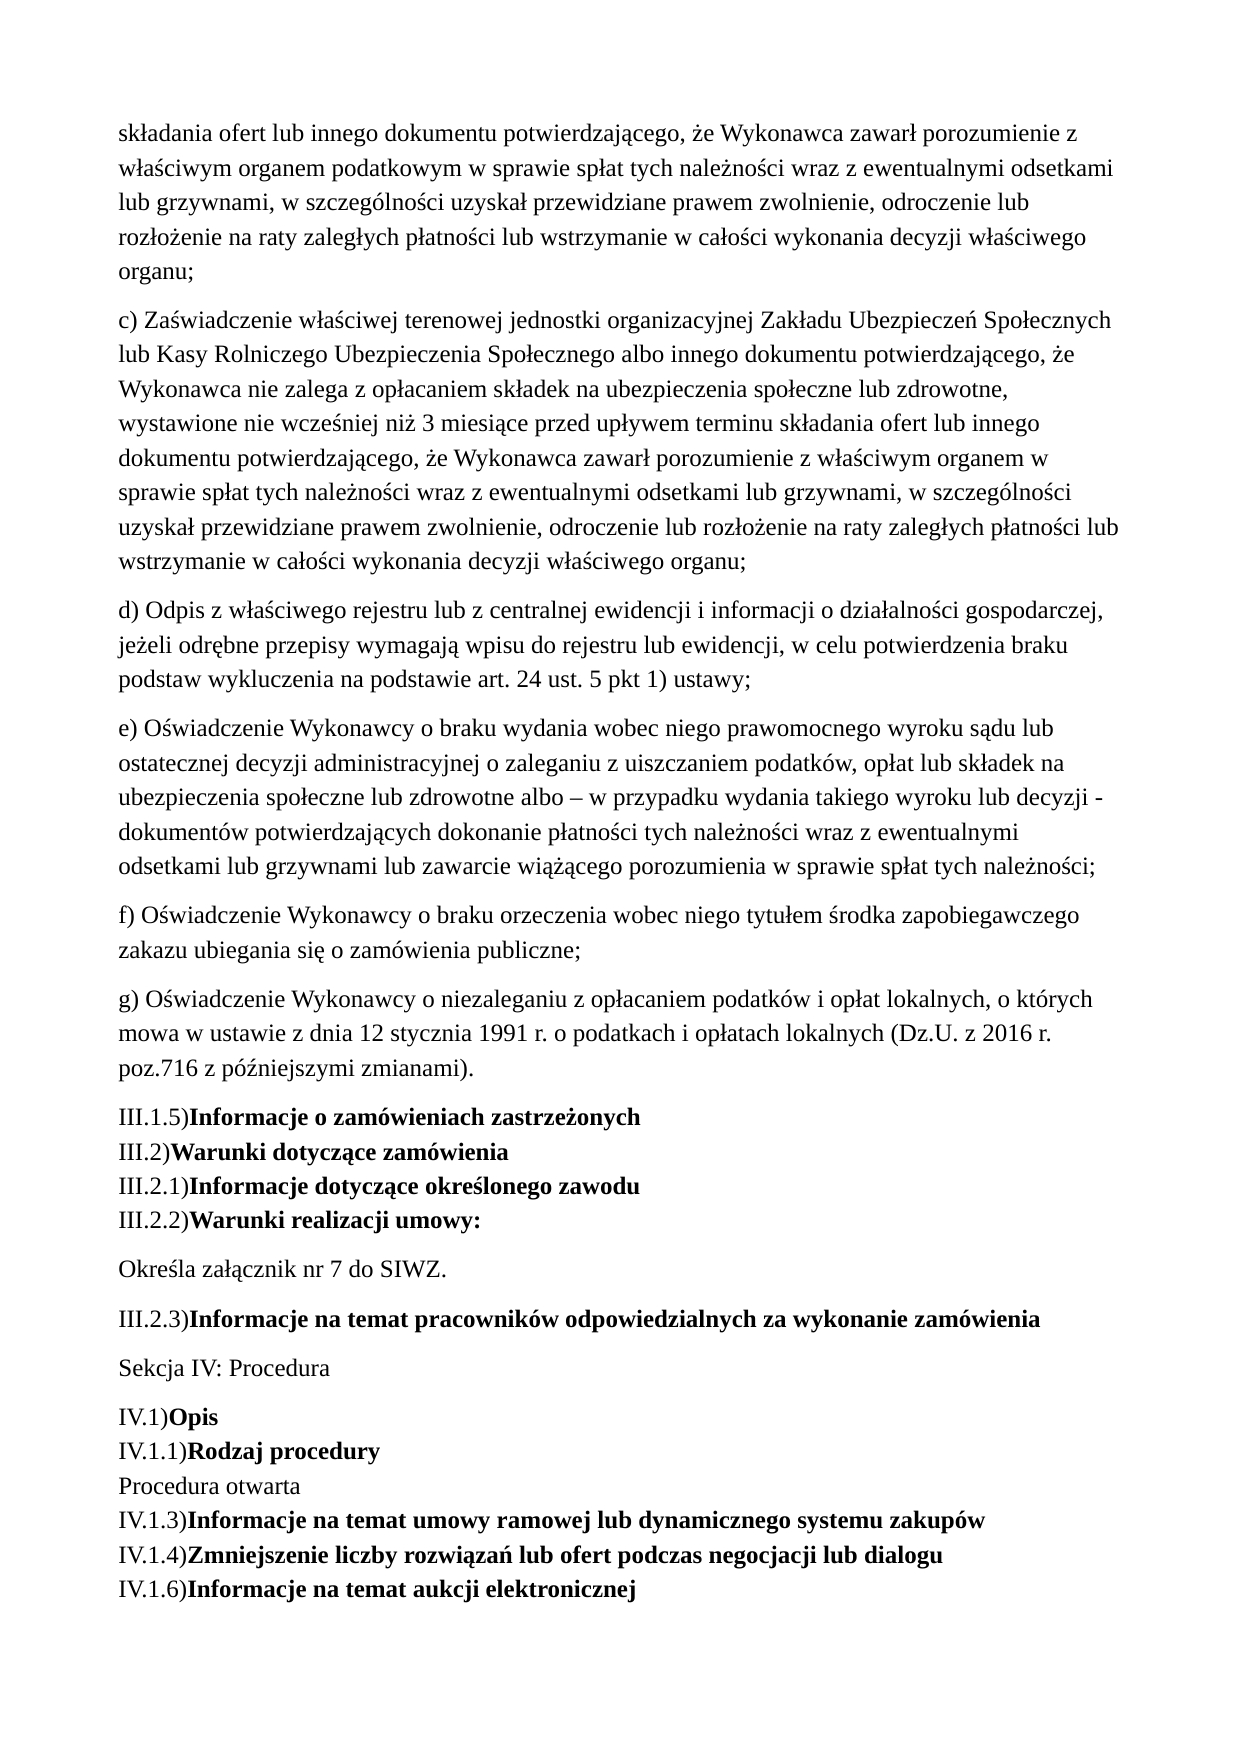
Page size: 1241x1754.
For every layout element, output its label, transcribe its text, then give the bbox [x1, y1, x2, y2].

text III.2)Warunki dotyczące zamówienia [118, 1137, 1122, 1165]
text III.1.5)Informacje o zamówieniach zastrzeżonych [118, 1102, 1122, 1131]
text IV.1.1)Rodzaj procedury [118, 1436, 1122, 1465]
text składania ofert lub innego dokumentu potwierdzającego, że Wykonawca zawarł porozumienie z właściwym organem podatkowym w sprawie spłat tych należności wraz z ewentualnymi odsetkami lub grzywnami, w szczególności uzyskał przewidziane prawem zwolnienie, odroczenie lub rozłożenie na raty zaległych płatności lub wstrzymanie w całości wykonania decyzji właściwego organu; [118, 118, 1122, 285]
text f) Oświadczenie Wykonawcy o braku orzeczenia wobec niego tytułem środka zapobiegawczego zakazu ubiegania się o zamówienia publiczne; [118, 901, 1122, 964]
text Sekcja IV: Procedura [118, 1353, 1122, 1381]
text III.2.1)Informacje dotyczące określonego zawodu [118, 1171, 1122, 1200]
text III.2.2)Warunki realizacji umowy: [118, 1206, 1122, 1234]
text IV.1)Opis [118, 1402, 1122, 1431]
text e) Oświadczenie Wykonawcy o braku wydania wobec niego prawomocnego wyroku sądu lub ostatecznej decyzji administracyjnej o zaleganiu z uiszczaniem podatków, opłat lub składek na ubezpieczenia społeczne lub zdrowotne albo – w przypadku wydania takiego wyroku lub decyzji - dokumentów potwierdzających dokonanie płatności tych należności wraz z ewentualnymi odsetkami lub grzywnami lub zawarcie wiążącego porozumienia w sprawie spłat tych należności; [118, 713, 1122, 880]
text IV.1.6)Informacje na temat aukcji elektronicznej [118, 1574, 1122, 1603]
text IV.1.3)Informacje na temat umowy ramowej lub dynamicznego systemu zakupów [118, 1505, 1122, 1534]
text d) Odpis z właściwego rejestru lub z centralnej ewidencji i informacji o działalności gospodarczej, jeżeli odrębne przepisy wymagają wpisu do rejestru lub ewidencji, w celu potwierdzenia braku podstaw wykluczenia na podstawie art. 24 ust. 5 pkt 1) ustawy; [118, 596, 1122, 693]
text c) Zaświadczenie właściwej terenowej jednostki organizacyjnej Zakładu Ubezpieczeń Społecznych lub Kasy Rolniczego Ubezpieczenia Społecznego albo innego dokumentu potwierdzającego, że Wykonawca nie zalega z opłacaniem składek na ubezpieczenia społeczne lub zdrowotne, wystawione nie wcześniej niż 3 miesiące przed upływem terminu składania ofert lub innego dokumentu potwierdzającego, że Wykonawca zawarł porozumienie z właściwym organem w sprawie spłat tych należności wraz z ewentualnymi odsetkami lub grzywnami, w szczególności uzyskał przewidziane prawem zwolnienie, odroczenie lub rozłożenie na raty zaległych płatności lub wstrzymanie w całości wykonania decyzji właściwego organu; [118, 305, 1122, 575]
text III.2.3)Informacje na temat pracowników odpowiedzialnych za wykonanie zamówienia [118, 1304, 1122, 1332]
text g) Oświadczenie Wykonawcy o niezaleganiu z opłacaniem podatków i opłat lokalnych, o których mowa w ustawie z dnia 12 stycznia 1991 r. o podatkach i opłatach lokalnych (Dz.U. z 2016 r. poz.716 z późniejszymi zmianami). [118, 984, 1122, 1082]
text IV.1.4)Zmniejszenie liczby rozwiązań lub ofert podczas negocjacji lub dialogu [118, 1540, 1122, 1568]
text Określa załącznik nr 7 do SIWZ. [118, 1254, 1122, 1283]
text Procedura otwarta [118, 1471, 1122, 1499]
